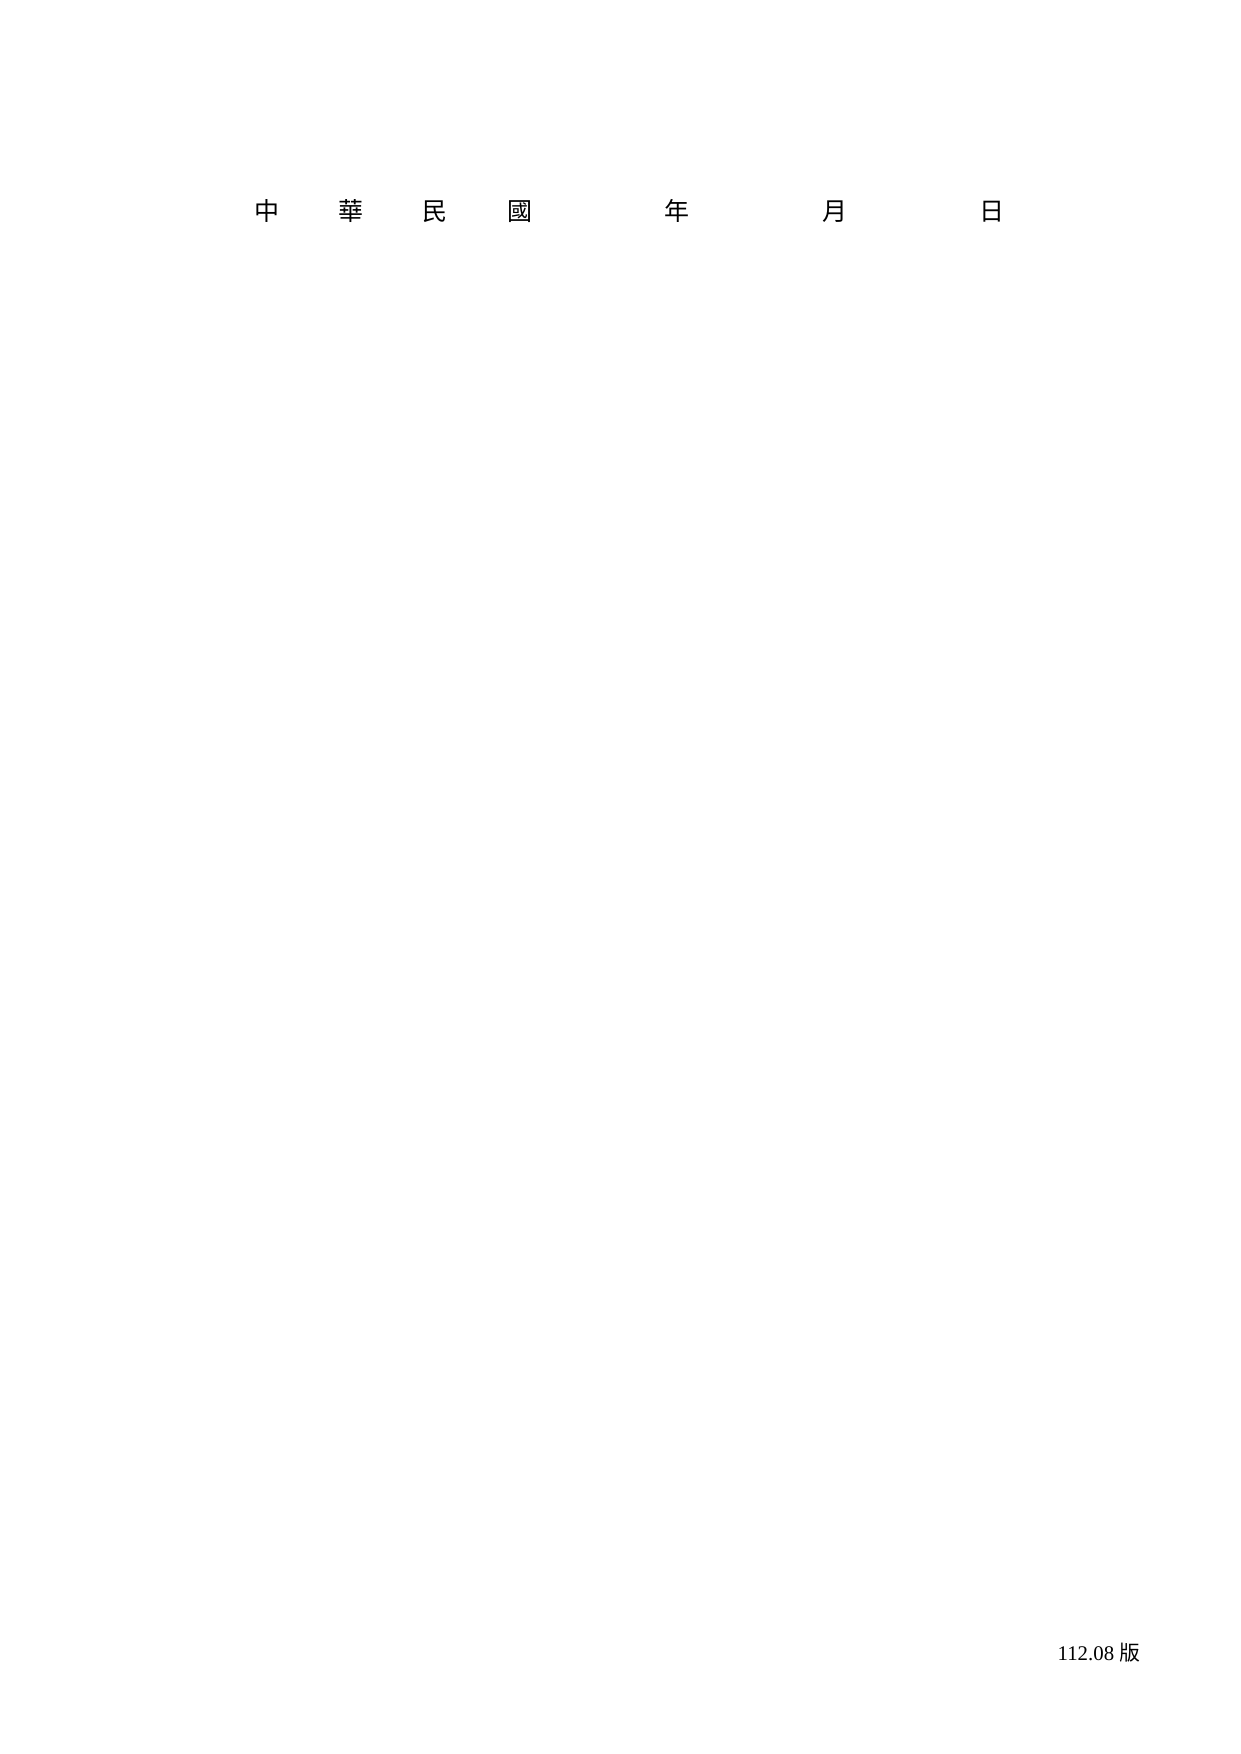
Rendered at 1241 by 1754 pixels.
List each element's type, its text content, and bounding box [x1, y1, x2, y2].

text 中 華 民 國 年 月 日 [118, 168, 1140, 230]
